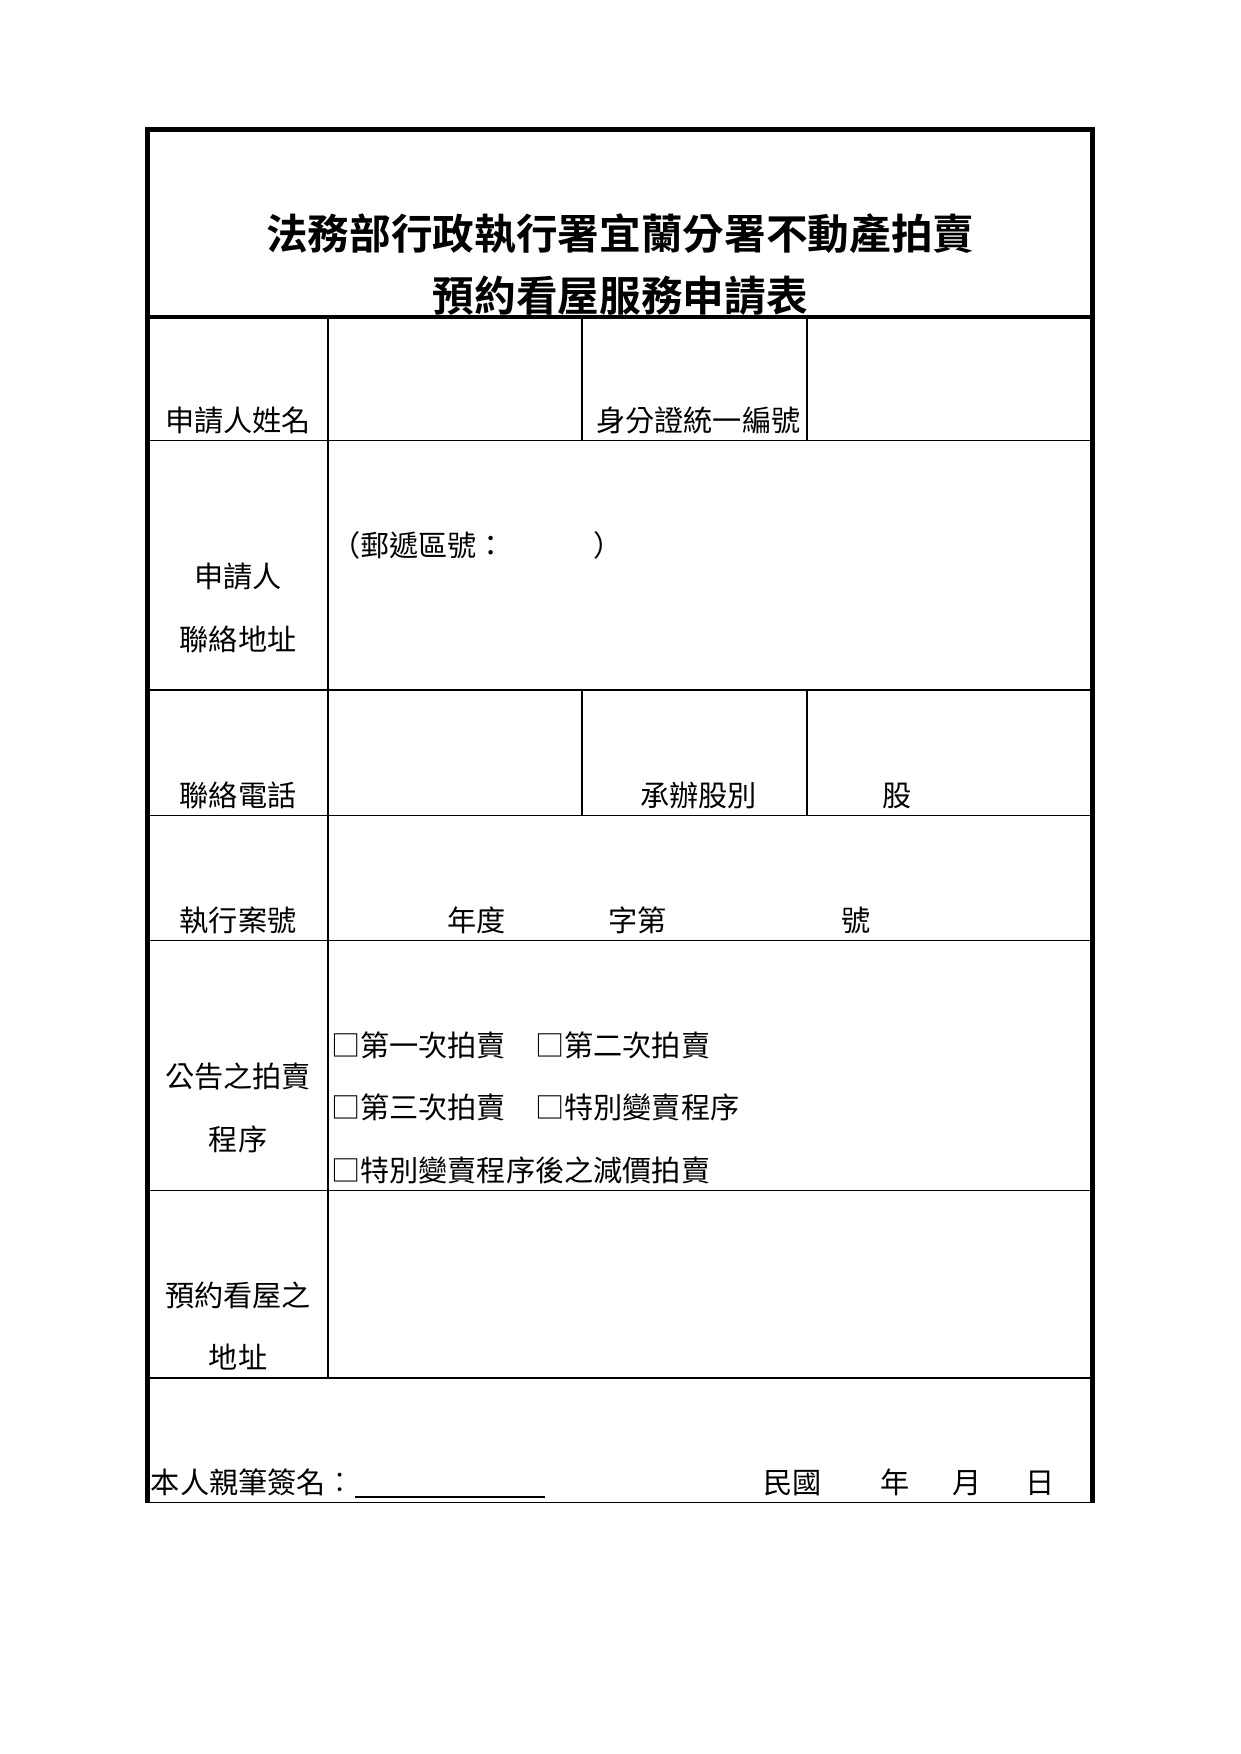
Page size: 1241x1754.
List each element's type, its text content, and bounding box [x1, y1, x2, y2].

table_cell 承辦股別 [583, 691, 806, 814]
table_cell 聯絡電話 [150, 691, 327, 814]
table_cell 年度 字第 號 [329, 816, 1090, 939]
table_cell [329, 319, 581, 439]
table_cell 身分證統一編號 [583, 319, 806, 439]
table_cell □第一次拍賣 □第二次拍賣 □第三次拍賣 □特別變賣程序 □特別變賣程序後之減價拍賣 [329, 941, 1090, 1189]
table_cell 申請人 聯絡地址 [150, 441, 327, 689]
table_cell 預約看屋之地址 [150, 1191, 327, 1377]
table_cell 申請人姓名 [150, 319, 327, 439]
table_cell （郵遞區號： ） [329, 441, 1090, 689]
table_cell 股 [808, 691, 1090, 814]
table_cell 公告之拍賣程序 [150, 941, 327, 1189]
table_cell [808, 319, 1090, 439]
table_cell 執行案號 [150, 816, 327, 939]
table_cell [329, 1191, 1090, 1377]
table_cell [329, 691, 581, 814]
table_header 法務部行政執行署宜蘭分署不動產拍賣 預約看屋服務申請表 [150, 132, 1090, 314]
table_cell 本人親筆簽名︰ 民國 年 月 日 [150, 1379, 1090, 1502]
